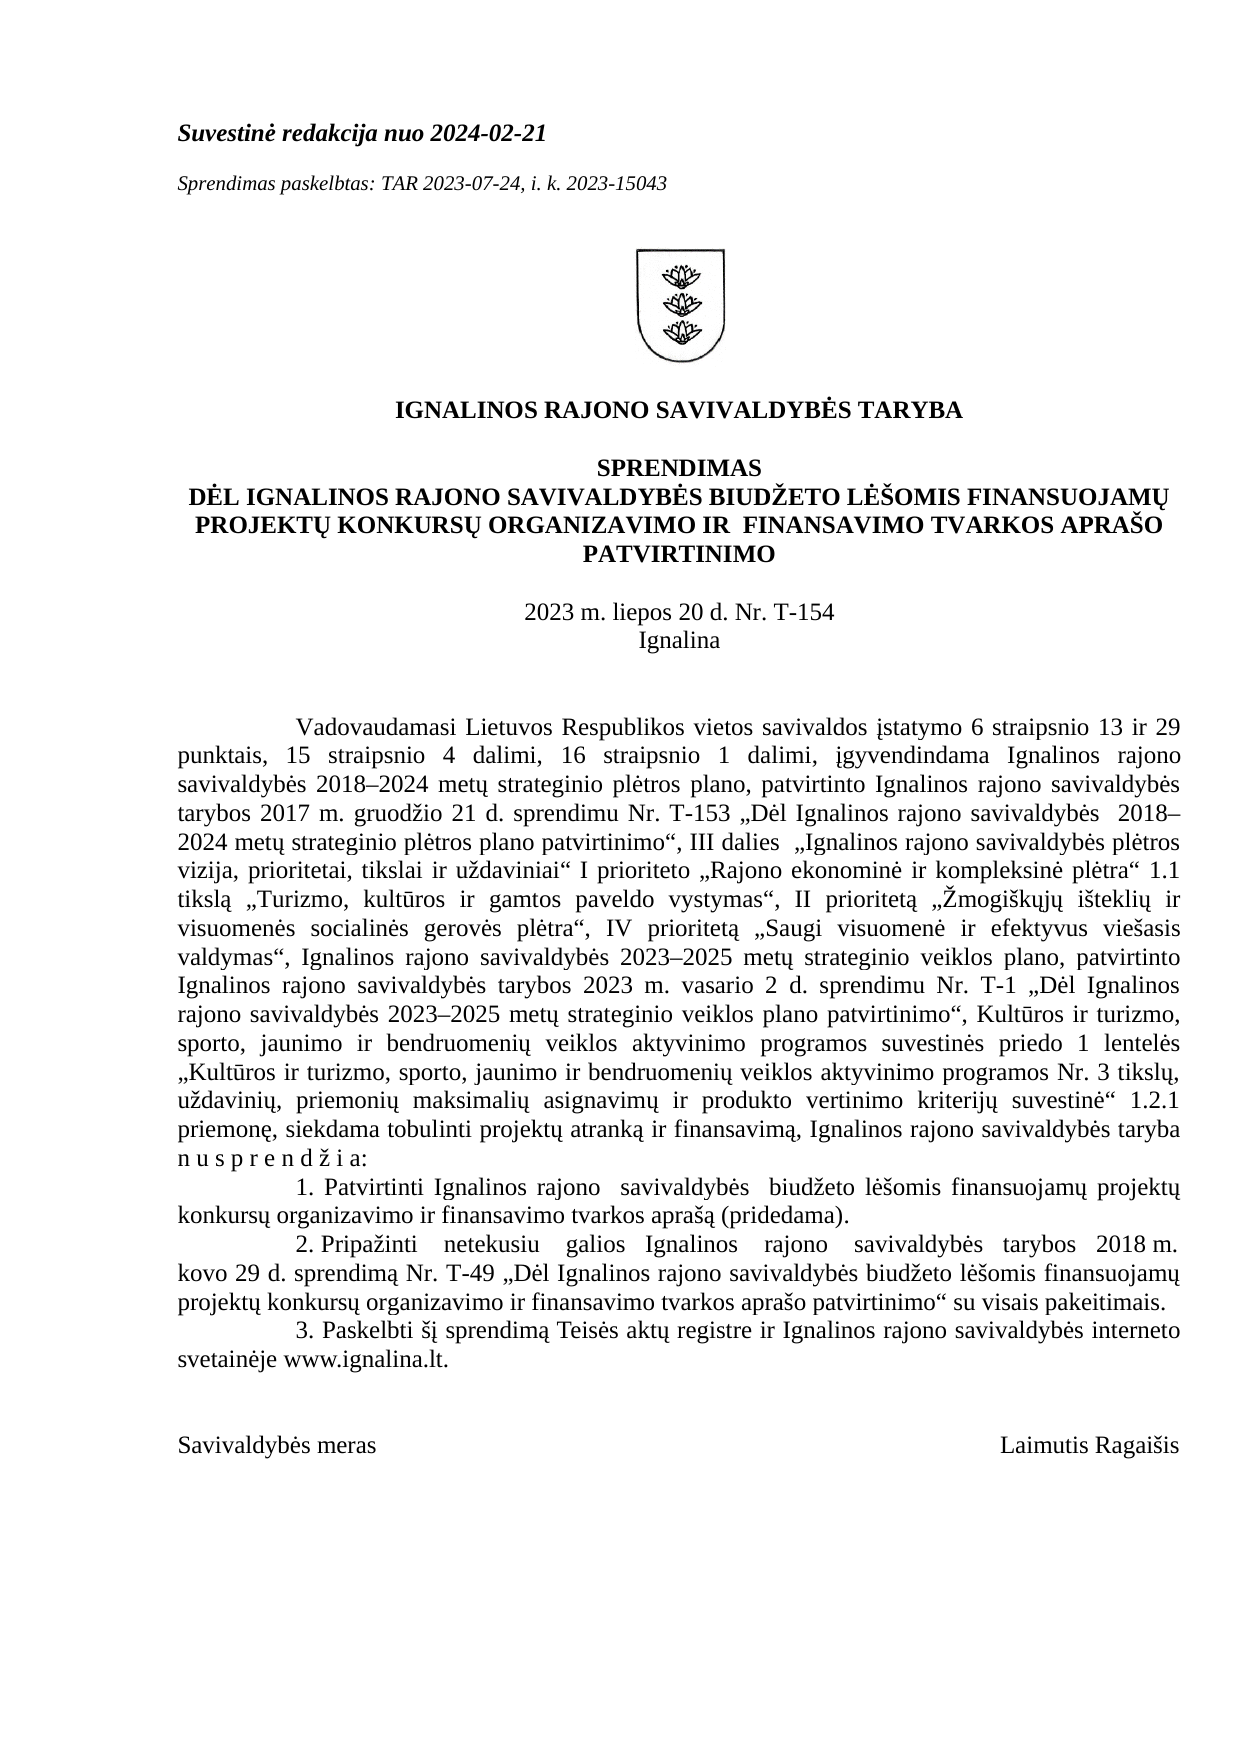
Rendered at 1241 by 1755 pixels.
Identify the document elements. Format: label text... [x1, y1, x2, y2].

text 2023 m. liepos 20 d. Nr. T-154 [177, 597, 1181, 625]
text Vadovaudamasi Lietuvos Respublikos vietos savivaldos įstatymo 6 straipsnio 13 ir 29 punktais, 15 straipsnio 4 dalimi, 16 straipsnio 1 dalimi, įgyvendindama Ignalinos rajono savivaldybės 2018–2024 metų strateginio plėtros plano, patvirtinto Ignalinos rajono savivaldybės tarybos 2017 m. gruodžio 21 d. sprendimu Nr. T-153 „Dėl Ignalinos rajono savivaldybės 2018–2024 metų strateginio plėtros plano patvirtinimo“, III dalies „Ignalinos rajono savivaldybės plėtros vizija, prioritetai, tikslai ir uždaviniai“ I prioriteto „Rajono ekonominė ir kompleksinė plėtra“ 1.1 tikslą „Turizmo, kultūros ir gamtos paveldo vystymas“, II prioritetą „Žmogiškųjų išteklių ir visuomenės socialinės gerovės plėtra“, IV prioritetą „Saugi visuomenė ir efektyvus viešasis valdymas“, Ignalinos rajono savivaldybės 2023–2025 metų strateginio veiklos plano, patvirtinto Ignalinos rajono savivaldybės tarybos 2023 m. vasario 2 d. sprendimu Nr. T-1 „Dėl Ignalinos rajono savivaldybės 2023–2025 metų strateginio veiklos plano patvirtinimo“, Kultūros ir turizmo, sporto, jaunimo ir bendruomenių veiklos aktyvinimo programos suvestinės priedo 1 lentelės „Kultūros ir turizmo, sporto, jaunimo ir bendruomenių veiklos aktyvinimo programos Nr. 3 tikslų, uždavinių, priemonių maksimalių asignavimų ir produkto vertinimo kriterijų suvestinė“ 1.2.1 priemonę, siekdama tobulinti projektų atranką ir finansavimą, Ignalinos rajono savivaldybės taryba n u s p r e n d ž i a: [177, 712, 1181, 1172]
text Ignalina [177, 625, 1181, 654]
text 3. Paskelbti šį sprendimą Teisės aktų registre ir Ignalinos rajono savivaldybės interneto svetainėje www.ignalina.lt. [177, 1315, 1181, 1373]
text 1. Patvirtinti Ignalinos rajono savivaldybės biudžeto lėšomis finansuojamų projektų konkursų organizavimo ir finansavimo tvarkos aprašą (pridedama). [177, 1172, 1181, 1229]
text SPRENDIMAS [177, 453, 1181, 482]
text IGNALINOS RAJONO SAVIVALDYBĖS TARYBA [177, 395, 1181, 424]
text 2. Pripažinti netekusiu galios Ignalinos rajono savivaldybės tarybos 2018 m. kovo 29 d. sprendimą Nr. T-49 „Dėl Ignalinos rajono savivaldybės biudžeto lėšomis finansuojamų projektų konkursų organizavimo ir finansavimo tvarkos aprašo patvirtinimo“ su visais pakeitimais. [177, 1229, 1181, 1315]
subtitle DĖL IGNALINOS RAJONO SAVIVALDYBĖS BIUDŽETO LĖŠOMIS FINANSUOJAMŲ PROJEKTŲ KONKURSŲ ORGANIZAVIMO IR FINANSAVIMO TVARKOS APRAŠO PATVIRTINIMO [177, 482, 1181, 568]
text Suvestinė redakcija nuo 2024-02-21 [177, 118, 1181, 147]
text Savivaldybės meras Laimutis Ragaišis [177, 1430, 1181, 1459]
text Sprendimas paskelbtas: TAR 2023-07-24, i. k. 2023-15043 [177, 171, 1181, 195]
